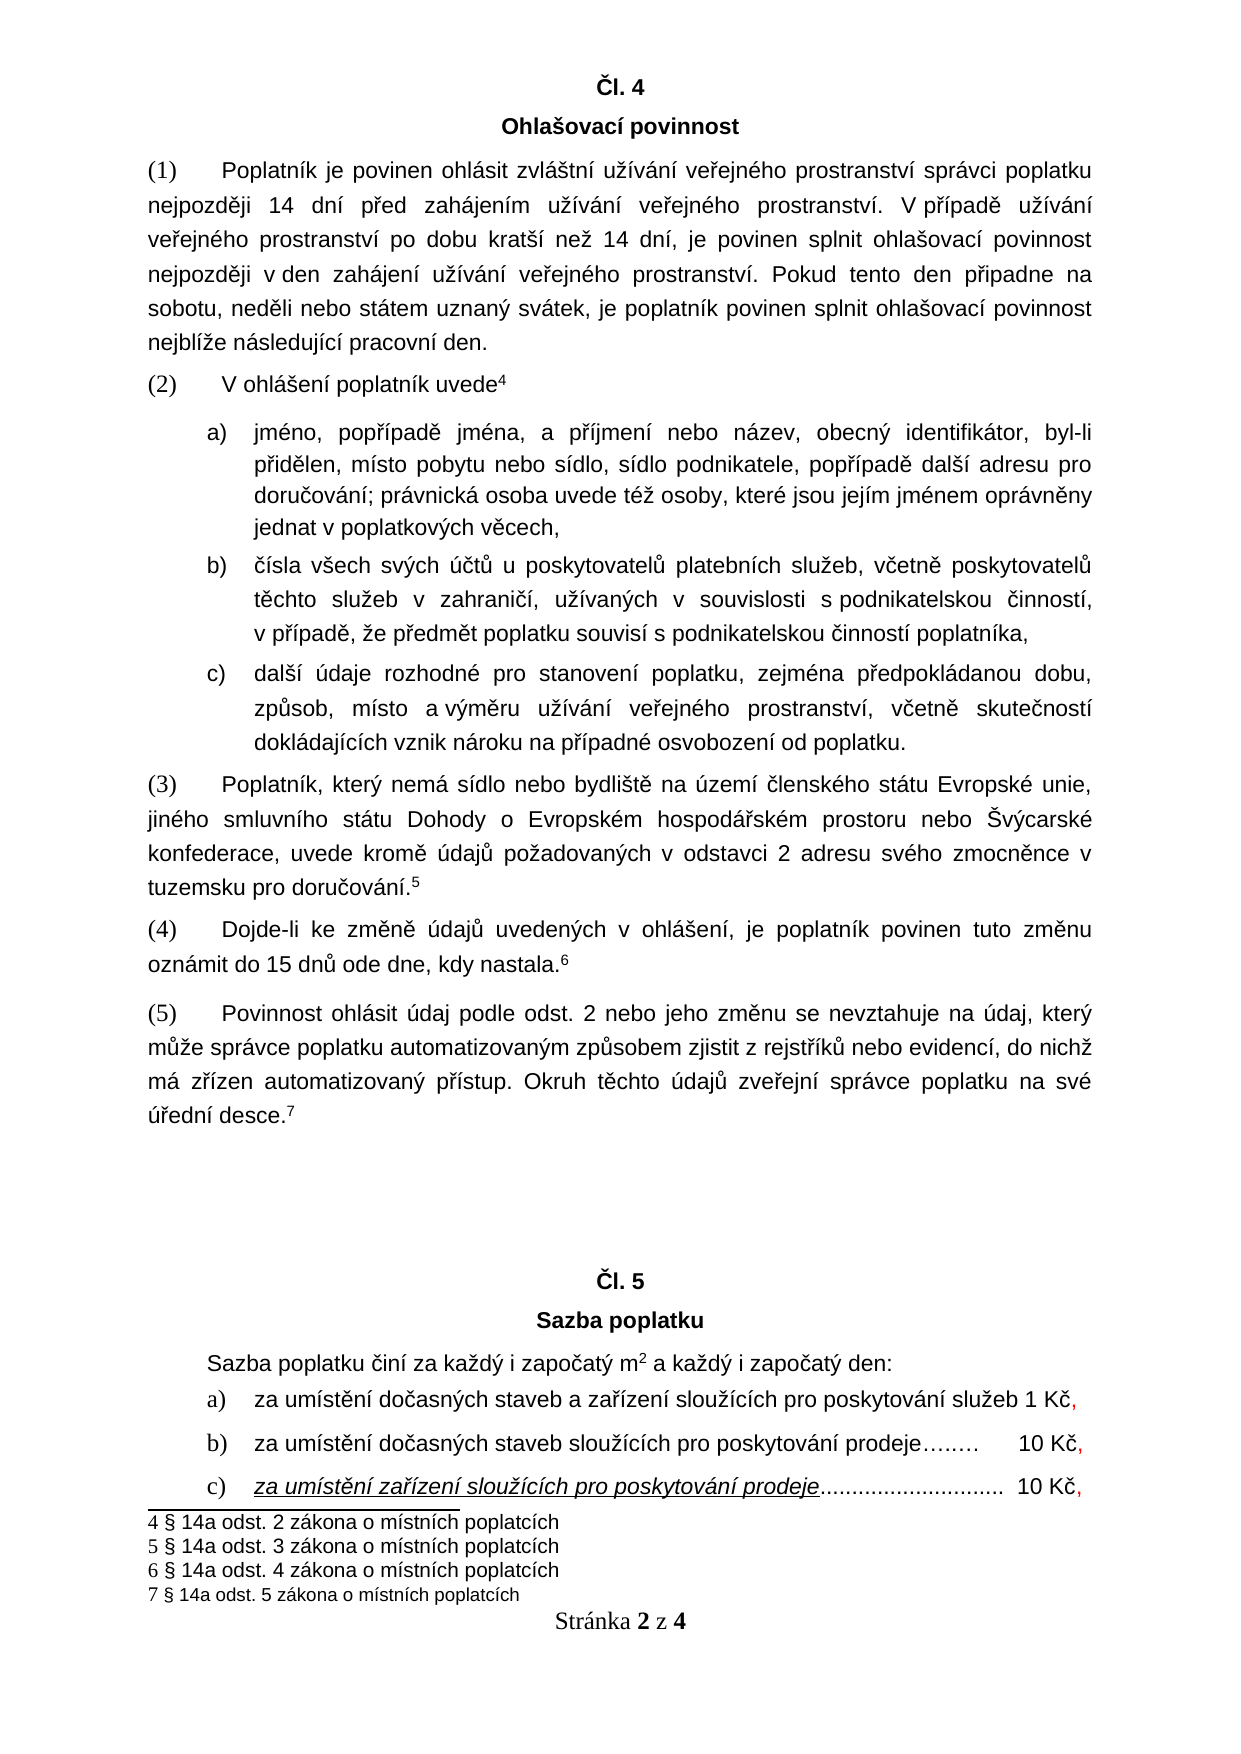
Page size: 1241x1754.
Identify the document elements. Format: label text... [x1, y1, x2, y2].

list V ohlášení poplatník uvede [148, 369, 1093, 398]
list § 14a odst. 3 zákona o místních poplatcích [148, 1534, 1093, 1558]
list Povinnost ohlásit údaj podle odst. 2 nebo jeho změnu se nevztahuje na údaj, který může správce poplatku automatizovaným způsobem zjistit z rejstříků nebo evidencí, do nichž má zřízen automatizovaný přístup. Okruh těchto údajů zveřejní správce poplatku na své úřední desce. [148, 998, 1093, 1129]
list za umístění zařízení sloužících pro poskytování prodeje............................. 10 Kč, [207, 1471, 1093, 1500]
list § 14a odst. 4 zákona o místních poplatcích [148, 1558, 1093, 1582]
list jméno, popřípadě jména, a příjmení nebo název, obecný identifikátor, byl-li přidělen, místo pobytu nebo sídlo, sídlo podnikatele, popřípadě další adresu pro doručování; právnická osoba uvede též osoby, které jsou jejím jménem oprávněny jednat v poplatkových věcech, [207, 419, 1093, 540]
list Poplatník je povinen ohlásit zvláštní užívání veřejného prostranství správci poplatku nejpozději 14 dní před zahájením užívání veřejného prostranství. V případě užívání veřejného prostranství po dobu kratší než 14 dní, je povinen splnit ohlašovací povinnost nejpozději v den zahájení užívání veřejného prostranství. Pokud tento den připadne na sobotu, neděli nebo státem uznaný svátek, je poplatník povinen splnit ohlašovací povinnost nejblíže následující pracovní den. [148, 156, 1093, 355]
text Čl. 4 [148, 74, 1093, 100]
list další údaje rozhodné pro stanovení poplatku, zejména předpokládanou dobu, způsob, místo a výměru užívání veřejného prostranství, včetně skutečností dokládajících vznik nároku na případné osvobození od poplatku. [207, 660, 1093, 755]
text Sazba poplatku činí za každý i započatý m2 a každý i započatý den: [207, 1350, 1093, 1376]
list § 14a odst. 5 zákona o místních poplatcích [148, 1582, 1093, 1606]
list čísla všech svých účtů u poskytovatelů platebních služeb, včetně poskytovatelů těchto služeb v zahraničí, užívaných v souvislosti s podnikatelskou činností, v případě, že předmět poplatku souvisí s podnikatelskou činností poplatníka, [207, 552, 1093, 646]
list za umístění dočasných staveb sloužících pro poskytování prodeje…..… 10 Kč, [207, 1428, 1093, 1457]
list za umístění dočasných staveb a zařízení sloužících pro poskytování služeb 1 Kč, [207, 1384, 1093, 1413]
text Ohlašovací povinnost [148, 113, 1093, 139]
text Čl. 5 [148, 1268, 1093, 1294]
list § 14a odst. 2 zákona o místních poplatcích [148, 1510, 1093, 1534]
text Sazba poplatku [148, 1307, 1093, 1333]
list Dojde-li ke změně údajů uvedených v ohlášení, je poplatník povinen tuto změnu oznámit do 15 dnů ode dne, kdy nastala. [148, 914, 1093, 977]
list Poplatník, který nemá sídlo nebo bydliště na území členského státu Evropské unie, jiného smluvního státu Dohody o Evropském hospodářském prostoru nebo Švýcarské konfederace, uvede kromě údajů požadovaných v odstavci 2 adresu svého zmocněnce v tuzemsku pro doručování. [148, 769, 1093, 900]
